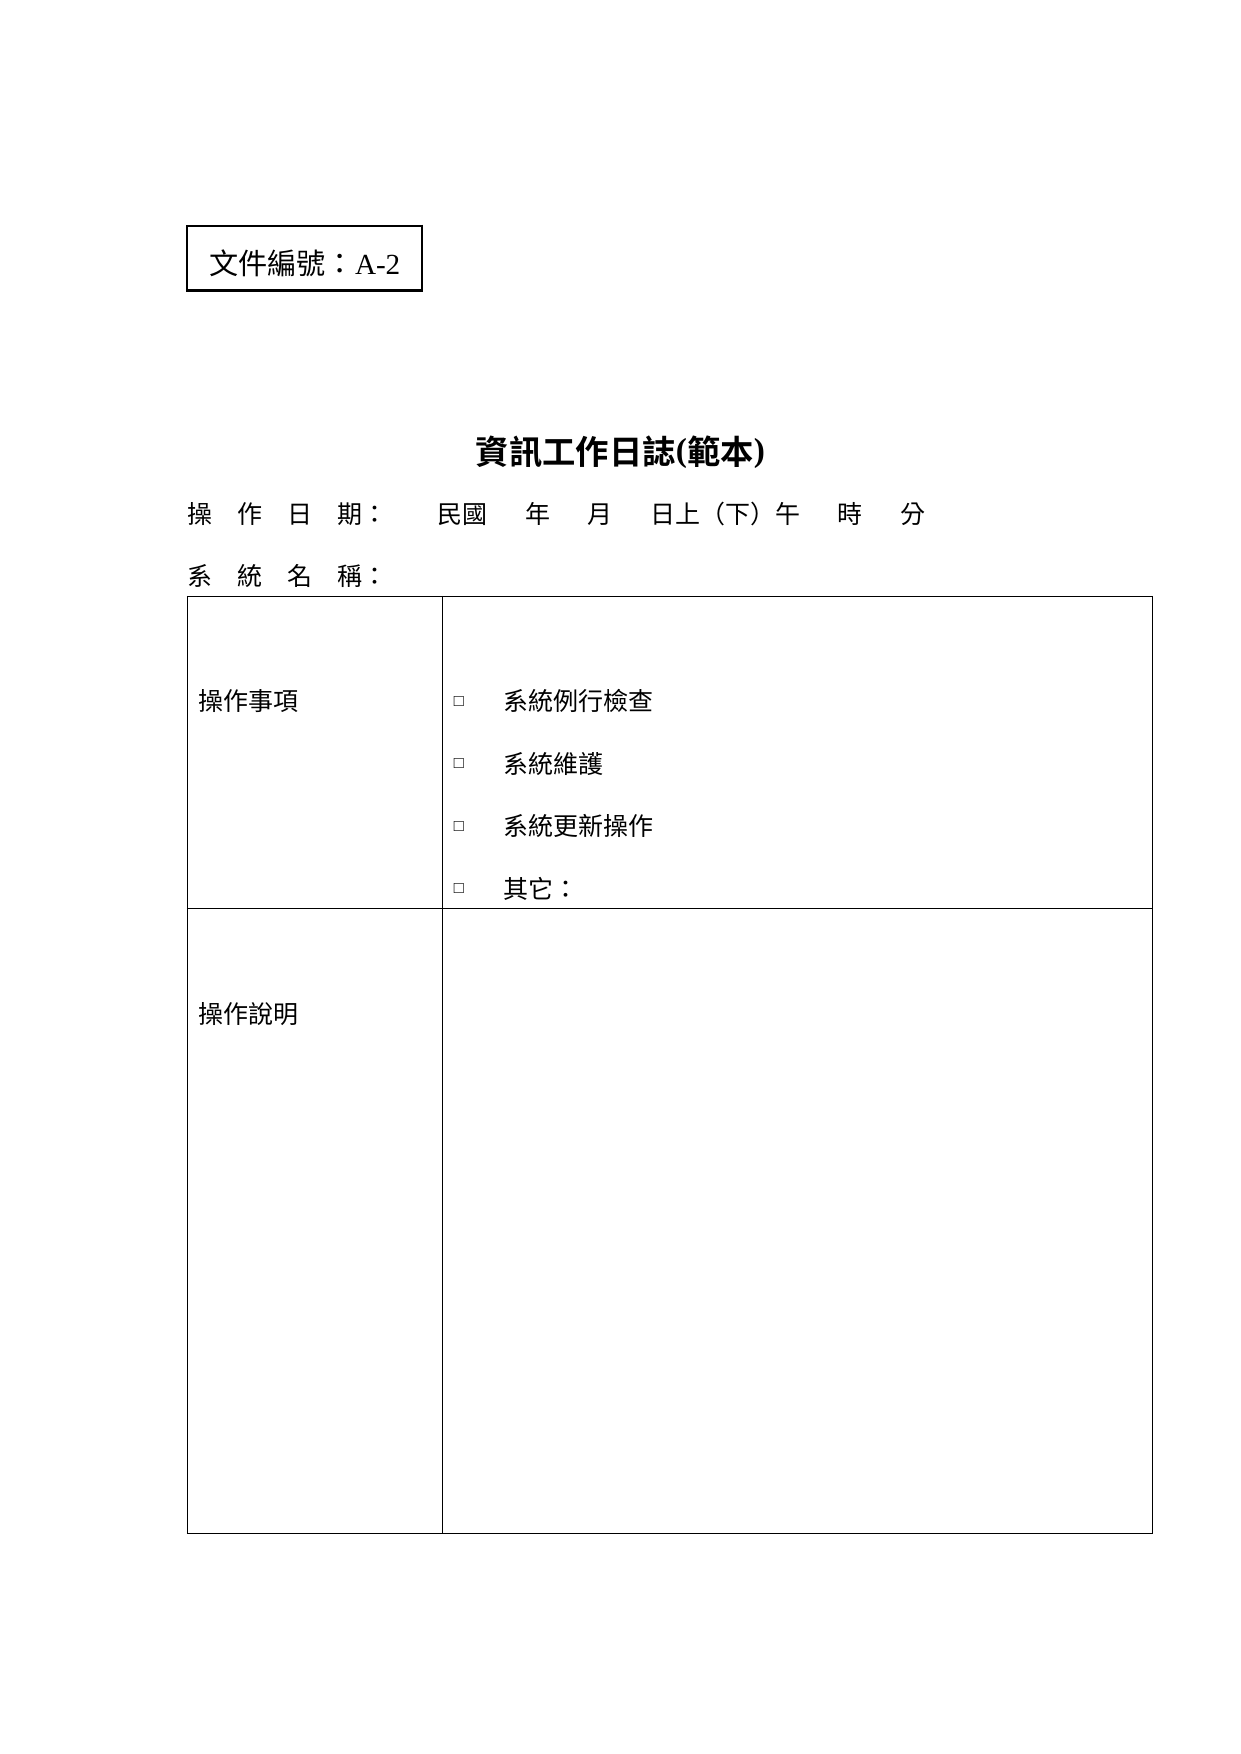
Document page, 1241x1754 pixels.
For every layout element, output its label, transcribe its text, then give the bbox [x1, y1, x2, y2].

table_cell 操作說明 [188, 909, 442, 1533]
text 資訊工作日誌(範本) [187, 408, 1053, 471]
table_header 系統例行檢查 系統維護 系統更新操作 其它： [443, 597, 1152, 908]
table_header 操作事項 [188, 597, 442, 908]
text 系 統 名 稱： [187, 533, 1053, 596]
table_cell [443, 909, 1152, 1533]
text 文件編號：A-2 [203, 234, 406, 282]
text 操 作 日 期： 民國 年 月 日上（下）午 時 分 [187, 471, 1053, 533]
